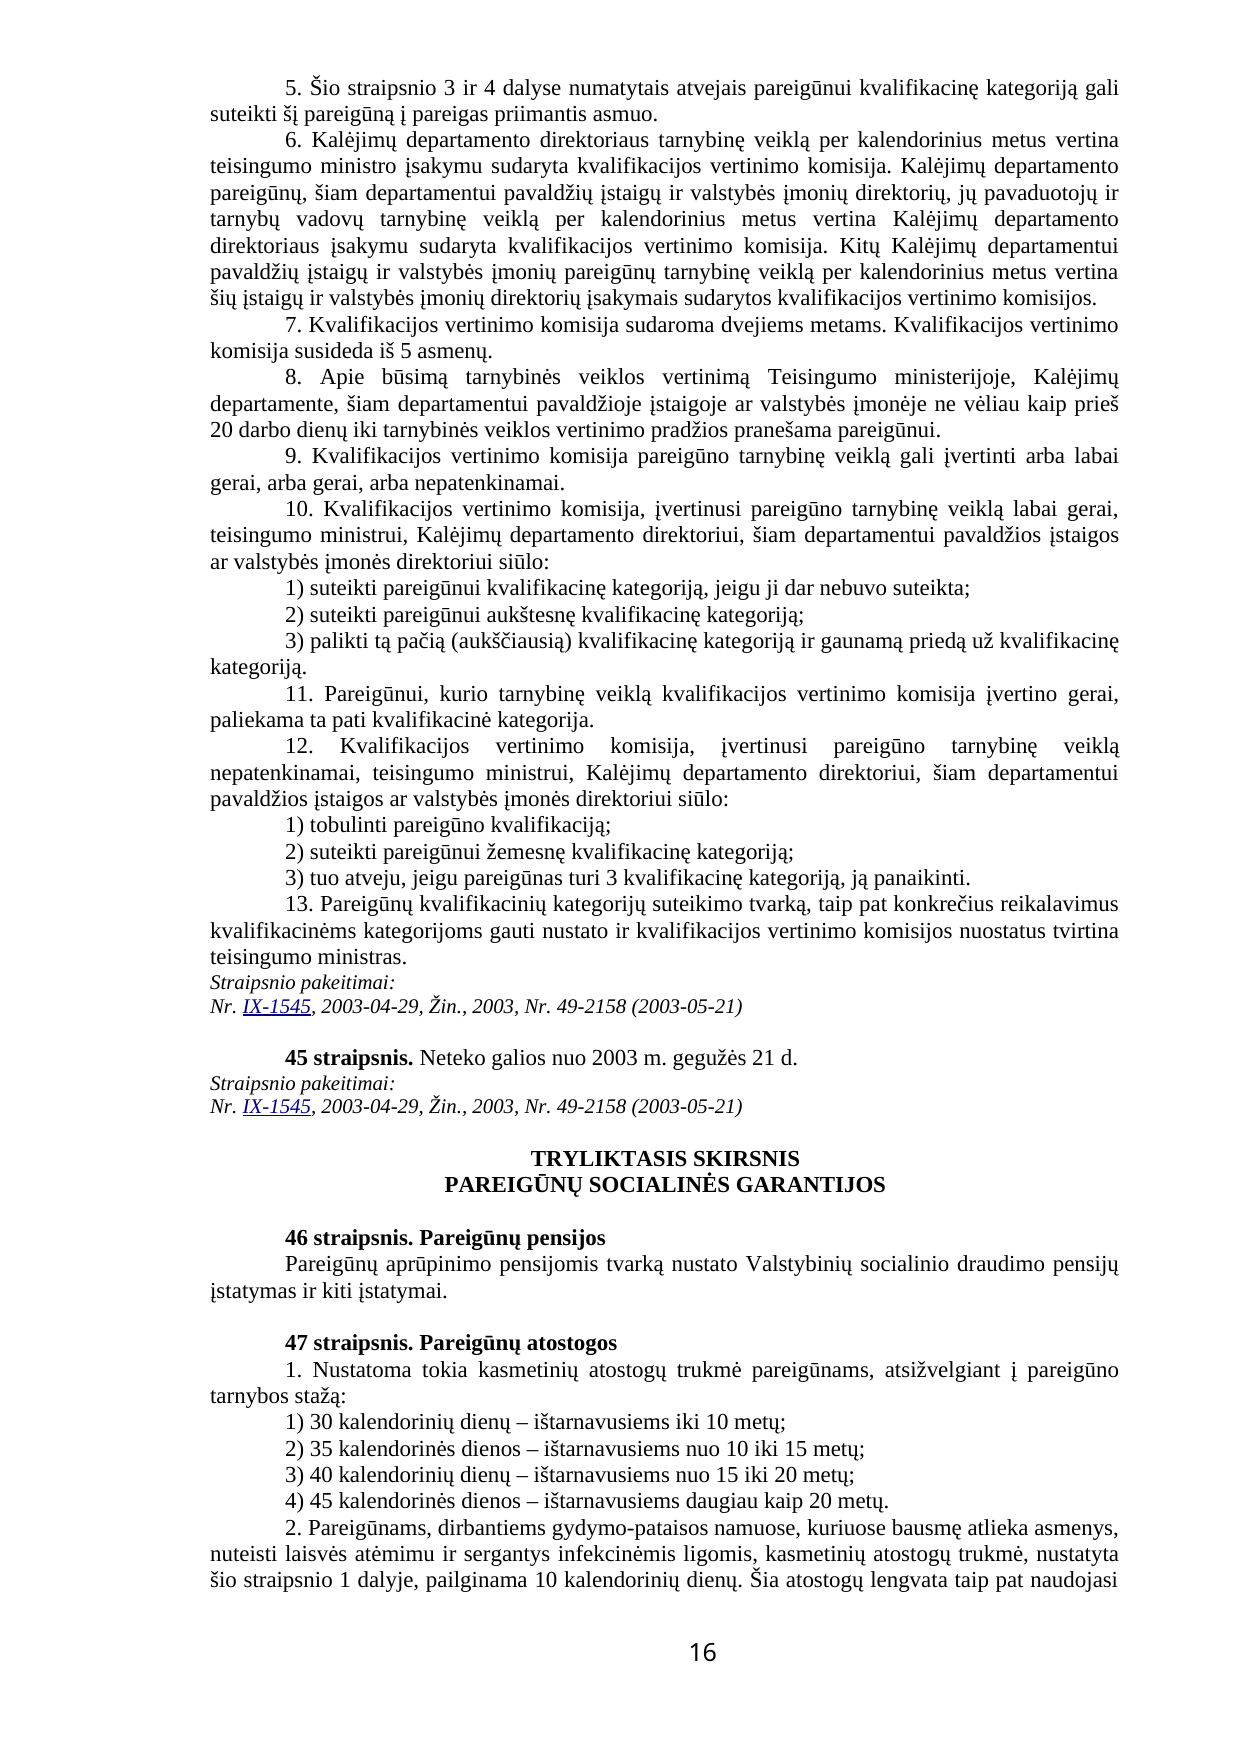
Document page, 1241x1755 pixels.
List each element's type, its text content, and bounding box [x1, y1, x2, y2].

text 2) 35 kalendorinės dienos – ištarnavusiems nuo 10 iki 15 metų; [210, 1435, 1120, 1461]
text 47 straipsnis. Pareigūnų atostogos [210, 1329, 1120, 1356]
text Straipsnio pakeitimai: [210, 1070, 1120, 1094]
text 10. Kvalifikacijos vertinimo komisija, įvertinusi pareigūno tarnybinę veiklą labai gerai, teisingumo ministrui, Kalėjimų departamento direktoriui, šiam departamentui pavaldžios įstaigos ar valstybės įmonės direktoriui siūlo: [210, 495, 1120, 574]
text 46 straipsnis. Pareigūnų pensijos [210, 1224, 1120, 1250]
text 5. Šio straipsnio 3 ir 4 dalyse numatytais atvejais pareigūnui kvalifikacinę kategoriją gali suteikti šį pareigūną į pareigas priimantis asmuo. [210, 73, 1120, 126]
text 6. Kalėjimų departamento direktoriaus tarnybinę veiklą per kalendorinius metus vertina teisingumo ministro įsakymu sudaryta kvalifikacijos vertinimo komisija. Kalėjimų departamento pareigūnų, šiam departamentui pavaldžių įstaigų ir valstybės įmonių direktorių, jų pavaduotojų ir tarnybų vadovų tarnybinę veiklą per kalendorinius metus vertina Kalėjimų departamento direktoriaus įsakymu sudaryta kvalifikacijos vertinimo komisija. Kitų Kalėjimų departamentui pavaldžių įstaigų ir valstybės įmonių pareigūnų tarnybinę veiklą per kalendorinius metus vertina šių įstaigų ir valstybės įmonių direktorių įsakymais sudarytos kvalifikacijos vertinimo komisijos. [210, 126, 1120, 311]
text 7. Kvalifikacijos vertinimo komisija sudaroma dvejiems metams. Kvalifikacijos vertinimo komisija susideda iš 5 asmenų. [210, 311, 1120, 363]
text 1) tobulinti pareigūno kvalifikaciją; [210, 811, 1120, 838]
text 13. Pareigūnų kvalifikacinių kategorijų suteikimo tvarką, taip pat konkrečius reikalavimus kvalifikacinėms kategorijoms gauti nustato ir kvalifikacijos vertinimo komisijos nuostatus tvirtina teisingumo ministras. [210, 891, 1120, 969]
text 2. Pareigūnams, dirbantiems gydymo-pataisos namuose, kuriuose bausmę atlieka asmenys, nuteisti laisvės atėmimu ir sergantys infekcinėmis ligomis, kasmetinių atostogų trukmė, nustatyta šio straipsnio 1 dalyje, pailginama 10 kalendorinių dienų. Šia atostogų lengvata taip pat naudojasi [210, 1514, 1120, 1593]
text 3) tuo atveju, jeigu pareigūnas turi 3 kvalifikacinę kategoriją, ją panaikinti. [210, 864, 1120, 891]
text 11. Pareigūnui, kurio tarnybinę veiklą kvalifikacijos vertinimo komisija įvertino gerai, paliekama ta pati kvalifikacinė kategorija. [210, 680, 1120, 732]
text 1) suteikti pareigūnui kvalifikacinę kategoriją, jeigu ji dar nebuvo suteikta; [210, 574, 1120, 601]
text 2) suteikti pareigūnui žemesnę kvalifikacinę kategoriją; [210, 838, 1120, 864]
text Nr. IX-1545, 2003-04-29, Žin., 2003, Nr. 49-2158 (2003-05-21) [210, 994, 1120, 1018]
text 8. Apie būsimą tarnybinės veiklos vertinimą Teisingumo ministerijoje, Kalėjimų departamente, šiam departamentui pavaldžioje įstaigoje ar valstybės įmonėje ne vėliau kaip prieš 20 darbo dienų iki tarnybinės veiklos vertinimo pradžios pranešama pareigūnui. [210, 363, 1120, 442]
text Pareigūnų aprūpinimo pensijomis tvarką nustato Valstybinių socialinio draudimo pensijų įstatymas ir kiti įstatymai. [210, 1250, 1120, 1303]
text 9. Kvalifikacijos vertinimo komisija pareigūno tarnybinę veiklą gali įvertinti arba labai gerai, arba gerai, arba nepatenkinamai. [210, 442, 1120, 495]
text 1. Nustatoma tokia kasmetinių atostogų trukmė pareigūnams, atsižvelgiant į pareigūno tarnybos stažą: [210, 1356, 1120, 1408]
text 45 straipsnis. Neteko galios nuo 2003 m. gegužės 21 d. [210, 1044, 1120, 1070]
text 12. Kvalifikacijos vertinimo komisija, įvertinusi pareigūno tarnybinę veiklą nepatenkinamai, teisingumo ministrui, Kalėjimų departamento direktoriui, šiam departamentui pavaldžios įstaigos ar valstybės įmonės direktoriui siūlo: [210, 732, 1120, 811]
text 3) palikti tą pačią (aukščiausią) kvalifikacinę kategoriją ir gaunamą priedą už kvalifikacinę kategoriją. [210, 627, 1120, 680]
text 1) 30 kalendorinių dienų – ištarnavusiems iki 10 metų; [210, 1408, 1120, 1435]
subtitle TRYLIKTASIS SKIRSNIS [210, 1145, 1120, 1171]
text 3) 40 kalendorinių dienų – ištarnavusiems nuo 15 iki 20 metų; [210, 1461, 1120, 1487]
text Straipsnio pakeitimai: [210, 969, 1120, 994]
text Nr. IX-1545, 2003-04-29, Žin., 2003, Nr. 49-2158 (2003-05-21) [210, 1094, 1120, 1118]
text 2) suteikti pareigūnui aukštesnę kvalifikacinę kategoriją; [210, 601, 1120, 627]
text PAREIGŪNŲ SOCIALINĖS GARANTIJOS [210, 1171, 1120, 1198]
text 4) 45 kalendorinės dienos – ištarnavusiems daugiau kaip 20 metų. [210, 1487, 1120, 1514]
